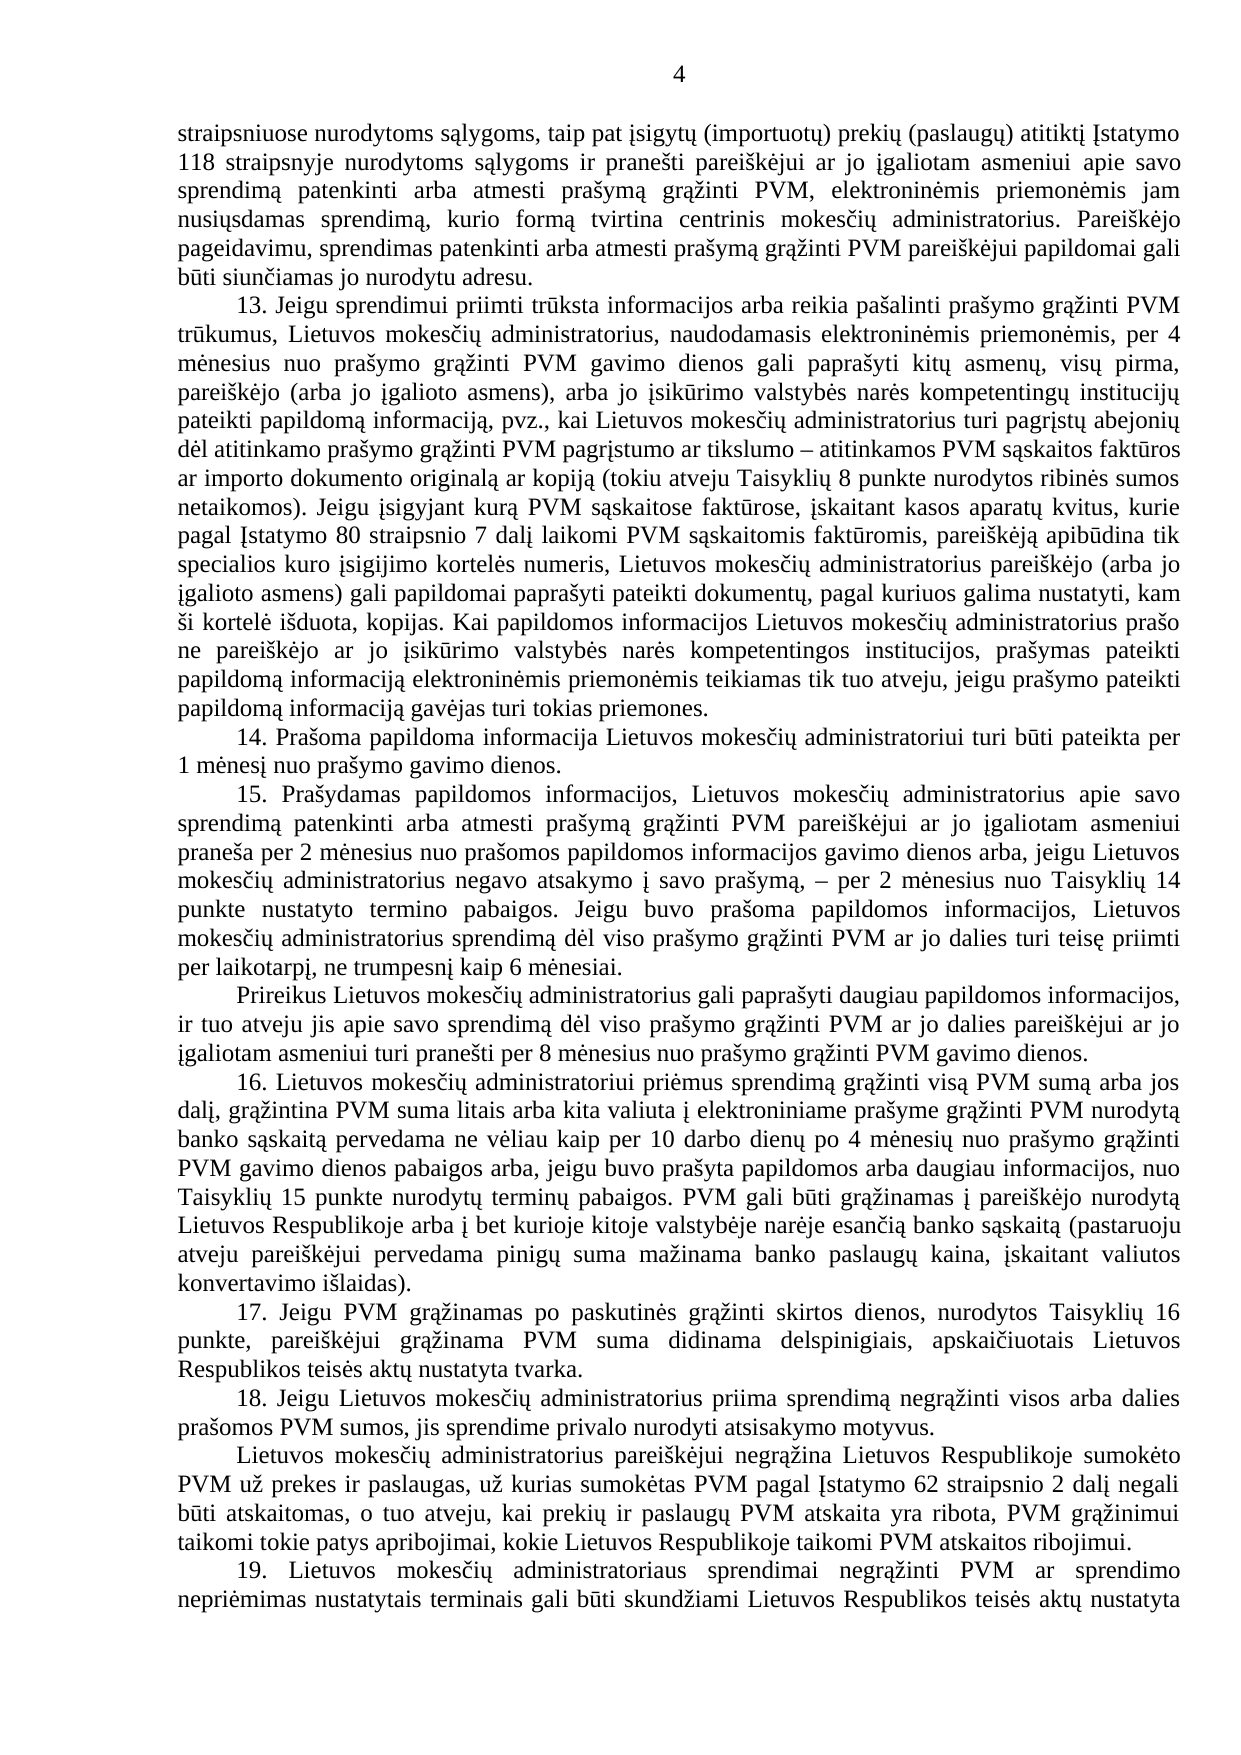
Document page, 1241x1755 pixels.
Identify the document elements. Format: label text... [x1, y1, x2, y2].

text Prireikus Lietuvos mokesčių administratorius gali paprašyti daugiau papildomos informacijos, ir tuo atveju jis apie savo sprendimą dėl viso prašymo grąžinti PVM ar jo dalies pareiškėjui ar jo įgaliotam asmeniui turi pranešti per 8 mėnesius nuo prašymo grąžinti PVM gavimo dienos. [177, 981, 1181, 1067]
text 17. Jeigu PVM grąžinamas po paskutinės grąžinti skirtos dienos, nurodytos Taisyklių 16 punkte, pareiškėjui grąžinama PVM suma didinama delspinigiais, apskaičiuotais Lietuvos Respublikos teisės aktų nustatyta tvarka. [177, 1297, 1181, 1383]
text 19. Lietuvos mokesčių administratoriaus sprendimai negrąžinti PVM ar sprendimo nepriėmimas nustatytais terminais gali būti skundžiami Lietuvos Respublikos teisės aktų nustatyta [177, 1556, 1181, 1613]
text 13. Jeigu sprendimui priimti trūksta informacijos arba reikia pašalinti prašymo grąžinti PVM trūkumus, Lietuvos mokesčių administratorius, naudodamasis elektroninėmis priemonėmis, per 4 mėnesius nuo prašymo grąžinti PVM gavimo dienos gali paprašyti kitų asmenų, visų pirma, pareiškėjo (arba jo įgalioto asmens), arba jo įsikūrimo valstybės narės kompetentingų institucijų pateikti papildomą informaciją, pvz., kai Lietuvos mokesčių administratorius turi pagrįstų abejonių dėl atitinkamo prašymo grąžinti PVM pagrįstumo ar tikslumo – atitinkamos PVM sąskaitos faktūros ar importo dokumento originalą ar kopiją (tokiu atveju Taisyklių 8 punkte nurodytos ribinės sumos netaikomos). Jeigu įsigyjant kurą PVM sąskaitose faktūrose, įskaitant kasos aparatų kvitus, kurie pagal Įstatymo 80 straipsnio 7 dalį laikomi PVM sąskaitomis faktūromis, pareiškėją apibūdina tik specialios kuro įsigijimo kortelės numeris, Lietuvos mokesčių administratorius pareiškėjo (arba jo įgalioto asmens) gali papildomai paprašyti pateikti dokumentų, pagal kuriuos galima nustatyti, kam ši kortelė išduota, kopijas. Kai papildomos informacijos Lietuvos mokesčių administratorius prašo ne pareiškėjo ar jo įsikūrimo valstybės narės kompetentingos institucijos, prašymas pateikti papildomą informaciją elektroninėmis priemonėmis teikiamas tik tuo atveju, jeigu prašymo pateikti papildomą informaciją gavėjas turi tokias priemones. [177, 291, 1181, 722]
text 18. Jeigu Lietuvos mokesčių administratorius priima sprendimą negrąžinti visos arba dalies prašomos PVM sumos, jis sprendime privalo nurodyti atsisakymo motyvus. [177, 1383, 1181, 1441]
text Lietuvos mokesčių administratorius pareiškėjui negrąžina Lietuvos Respublikoje sumokėto PVM už prekes ir paslaugas, už kurias sumokėtas PVM pagal Įstatymo 62 straipsnio 2 dalį negali būti atskaitomas, o tuo atveju, kai prekių ir paslaugų PVM atskaita yra ribota, PVM grąžinimui taikomi tokie patys apribojimai, kokie Lietuvos Respublikoje taikomi PVM atskaitos ribojimui. [177, 1441, 1181, 1556]
text straipsniuose nurodytoms sąlygoms, taip pat įsigytų (importuotų) prekių (paslaugų) atitiktį Įstatymo 118 straipsnyje nurodytoms sąlygoms ir pranešti pareiškėjui ar jo įgaliotam asmeniui apie savo sprendimą patenkinti arba atmesti prašymą grąžinti PVM, elektroninėmis priemonėmis jam nusiųsdamas sprendimą, kurio formą tvirtina centrinis mokesčių administratorius. Pareiškėjo pageidavimu, sprendimas patenkinti arba atmesti prašymą grąžinti PVM pareiškėjui papildomai gali būti siunčiamas jo nurodytu adresu. [177, 118, 1181, 291]
text 15. Prašydamas papildomos informacijos, Lietuvos mokesčių administratorius apie savo sprendimą patenkinti arba atmesti prašymą grąžinti PVM pareiškėjui ar jo įgaliotam asmeniui praneša per 2 mėnesius nuo prašomos papildomos informacijos gavimo dienos arba, jeigu Lietuvos mokesčių administratorius negavo atsakymo į savo prašymą, – per 2 mėnesius nuo Taisyklių 14 punkte nustatyto termino pabaigos. Jeigu buvo prašoma papildomos informacijos, Lietuvos mokesčių administratorius sprendimą dėl viso prašymo grąžinti PVM ar jo dalies turi teisę priimti per laikotarpį, ne trumpesnį kaip 6 mėnesiai. [177, 779, 1181, 981]
text 14. Prašoma papildoma informacija Lietuvos mokesčių administratoriui turi būti pateikta per 1 mėnesį nuo prašymo gavimo dienos. [177, 722, 1181, 779]
text 16. Lietuvos mokesčių administratoriui priėmus sprendimą grąžinti visą PVM sumą arba jos dalį, grąžintina PVM suma litais arba kita valiuta į elektroniniame prašyme grąžinti PVM nurodytą banko sąskaitą pervedama ne vėliau kaip per 10 darbo dienų po 4 mėnesių nuo prašymo grąžinti PVM gavimo dienos pabaigos arba, jeigu buvo prašyta papildomos arba daugiau informacijos, nuo Taisyklių 15 punkte nurodytų terminų pabaigos. PVM gali būti grąžinamas į pareiškėjo nurodytą Lietuvos Respublikoje arba į bet kurioje kitoje valstybėje narėje esančią banko sąskaitą (pastaruoju atveju pareiškėjui pervedama pinigų suma mažinama banko paslaugų kaina, įskaitant valiutos konvertavimo išlaidas). [177, 1067, 1181, 1297]
